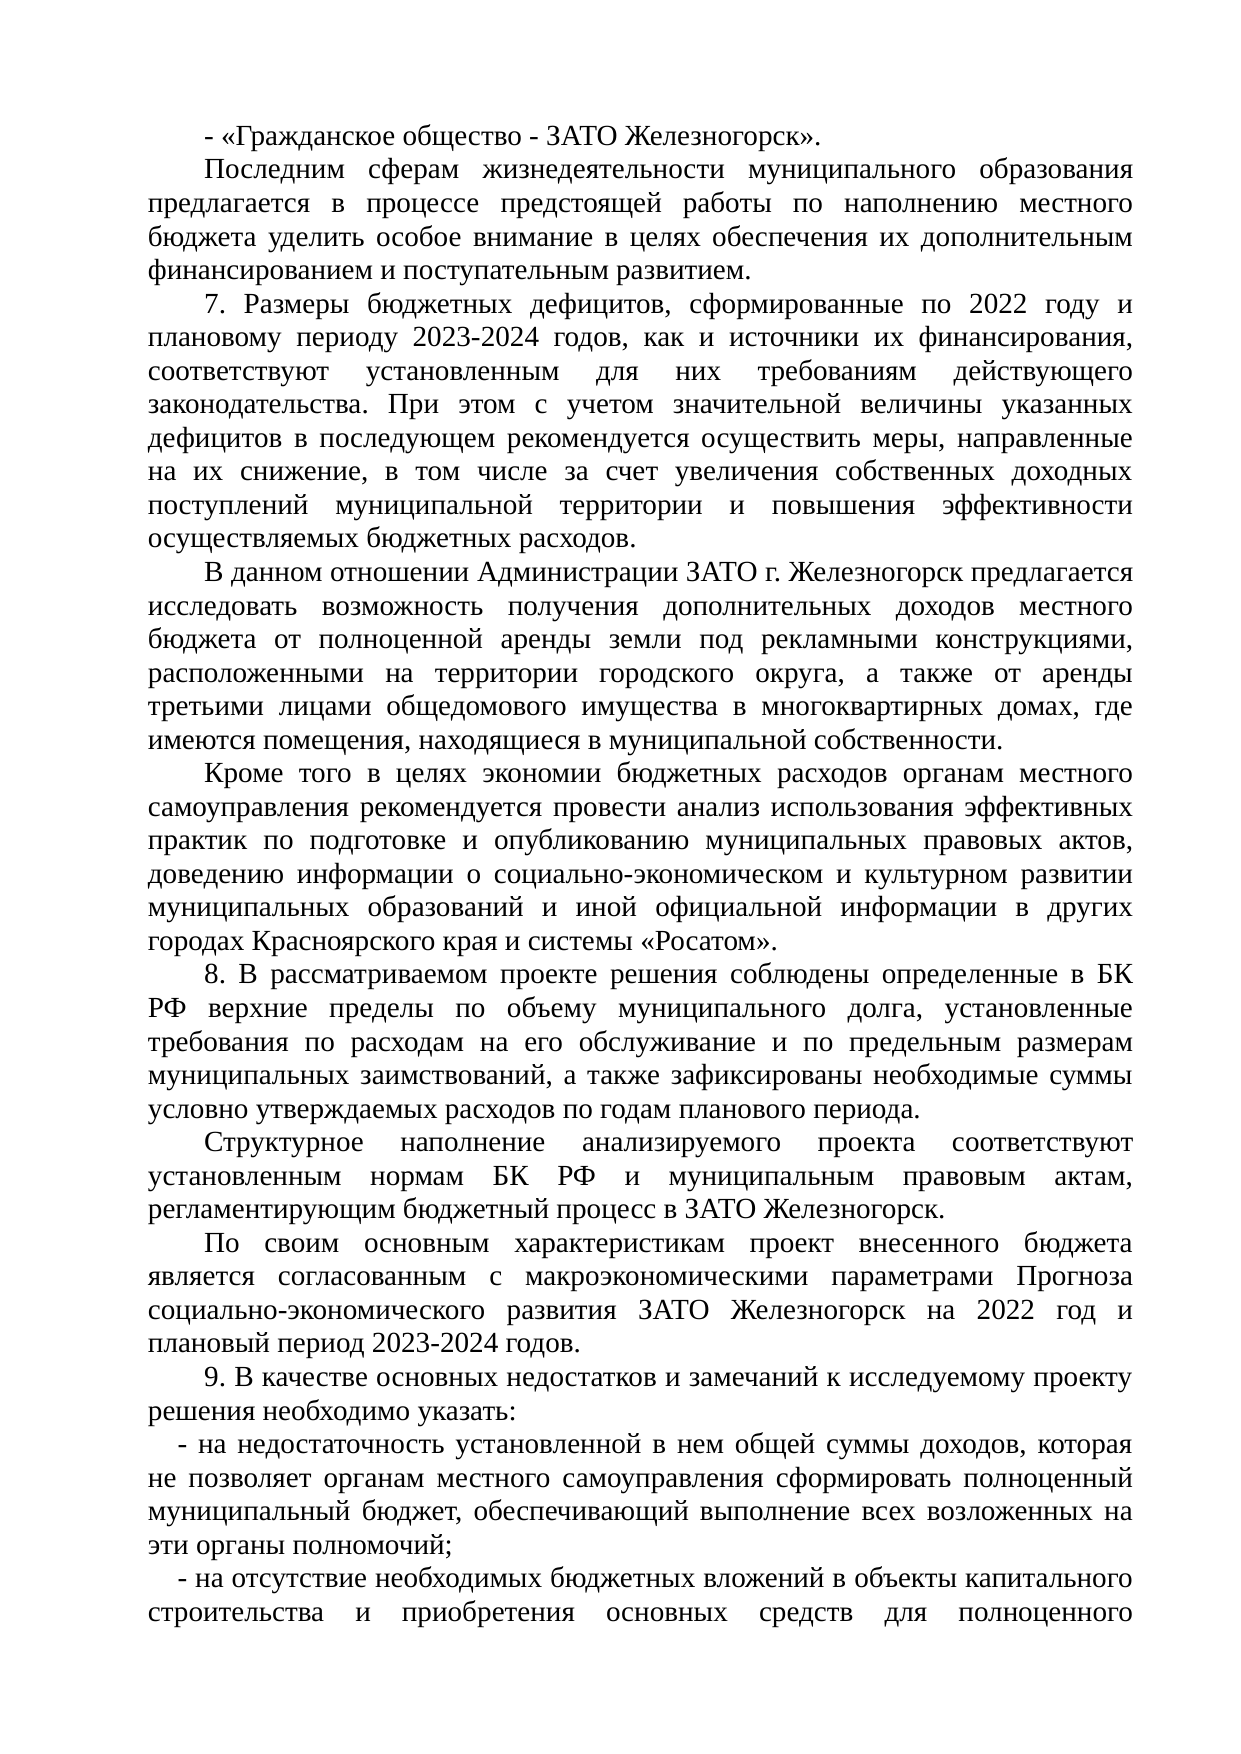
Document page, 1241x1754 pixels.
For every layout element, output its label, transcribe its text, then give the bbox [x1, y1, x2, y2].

text - на отсутствие необходимых бюджетных вложений в объекты капитального строительства и приобретения основных средств для полноценного [148, 1560, 1134, 1627]
text Кроме того в целях экономии бюджетных расходов органам местного самоуправления рекомендуется провести анализ использования эффективных практик по подготовке и опубликованию муниципальных правовых актов, доведению информации о социально-экономическом и культурном развитии муниципальных образований и иной официальной информации в других городах Красноярского края и системы «Росатом». [148, 755, 1134, 957]
text Структурное наполнение анализируемого проекта соответствуют установленным нормам БК РФ и муниципальным правовым актам, регламентирующим бюджетный процесс в ЗАТО Железногорск. [148, 1124, 1134, 1225]
text - на недостаточность установленной в нем общей суммы доходов, которая не позволяет органам местного самоуправления сформировать полноценный муниципальный бюджет, обеспечивающий выполнение всех возложенных на эти органы полномочий; [148, 1426, 1134, 1560]
text 9. В качестве основных недостатков и замечаний к исследуемому проекту решения необходимо указать: [148, 1359, 1134, 1426]
text 8. В рассматриваемом проекте решения соблюдены определенные в БК РФ верхние пределы по объему муниципального долга, установленные требования по расходам на его обслуживание и по предельным размерам муниципальных заимствований, а также зафиксированы необходимые суммы условно утверждаемых расходов по годам планового периода. [148, 957, 1134, 1124]
text Последним сферам жизнедеятельности муниципального образования предлагается в процессе предстоящей работы по наполнению местного бюджета уделить особое внимание в целях обеспечения их дополнительным финансированием и поступательным развитием. [148, 152, 1134, 286]
text По своим основным характеристикам проект внесенного бюджета является согласованным с макроэкономическими параметрами Прогноза социально-экономического развития ЗАТО Железногорск на 2022 год и плановый период 2023-2024 годов. [148, 1225, 1134, 1359]
text В данном отношении Администрации ЗАТО г. Железногорск предлагается исследовать возможность получения дополнительных доходов местного бюджета от полноценной аренды земли под рекламными конструкциями, расположенными на территории городского округа, а также от аренды третьими лицами общедомового имущества в многоквартирных домах, где имеются помещения, находящиеся в муниципальной собственности. [148, 554, 1134, 755]
text 7. Размеры бюджетных дефицитов, сформированные по 2022 году и плановому периоду 2023-2024 годов, как и источники их финансирования, соответствуют установленным для них требованиям действующего законодательства. При этом с учетом значительной величины указанных дефицитов в последующем рекомендуется осуществить меры, направленные на их снижение, в том числе за счет увеличения собственных доходных поступлений муниципальной территории и повышения эффективности осуществляемых бюджетных расходов. [148, 286, 1134, 554]
text - «Гражданское общество - ЗАТО Железногорск». [148, 118, 1134, 152]
